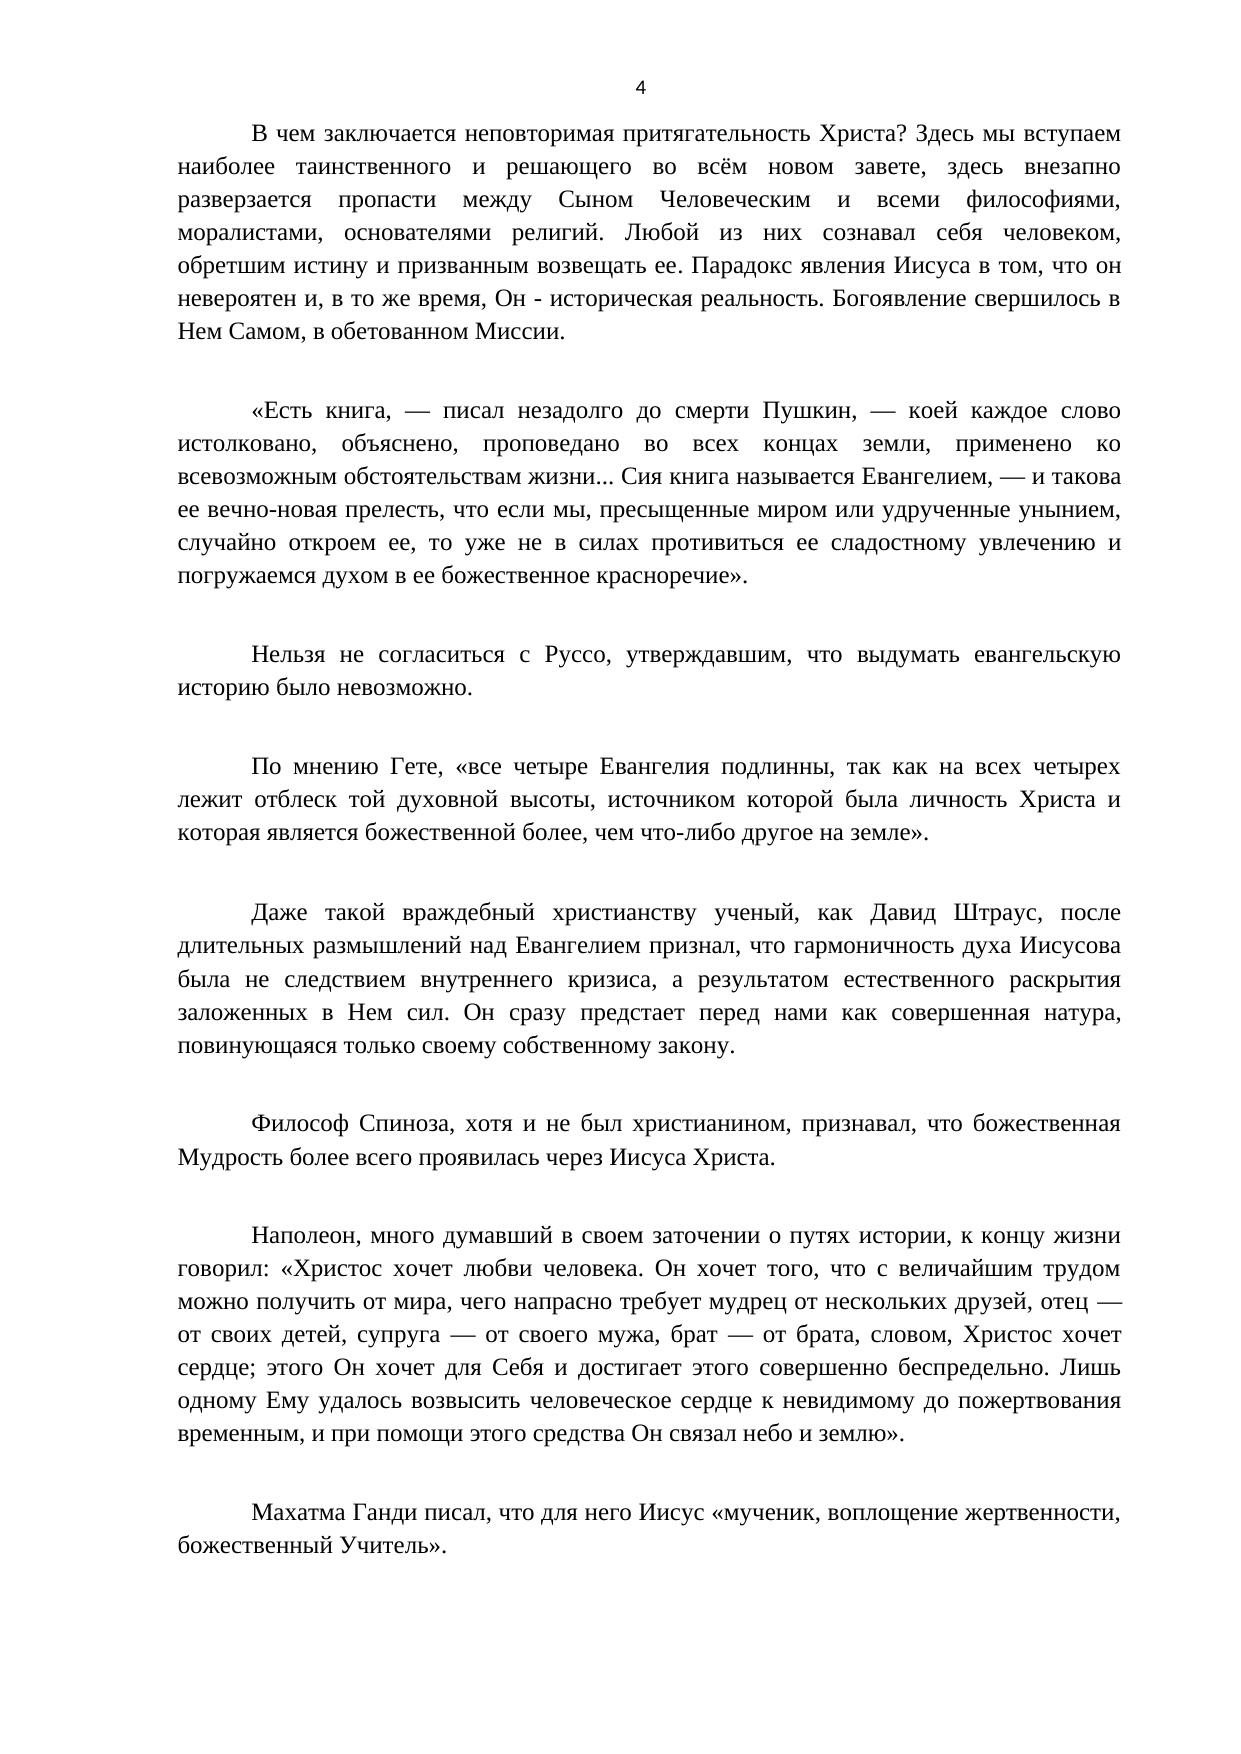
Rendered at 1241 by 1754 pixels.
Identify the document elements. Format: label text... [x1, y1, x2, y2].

text Махатма Ганди писал, что для него Иисус «мученик, воплощение жертвенности, божественный Учитель». [177, 1497, 1122, 1559]
text Даже такой враждебный христианству ученый, как Давид Штраус, после длительных размышлений над Евангелием признал, что гармоничность духа Иисусова была не следствием внутреннего кризиса, а результатом естественного раскрытия заложенных в Нем сил. Он сразу предстает перед нами как совершенная натура, повинующаяся только своему собственному закону. [177, 896, 1122, 1058]
text Наполеон, много думавший в своем заточении о путях истории, к концу жизни говорил: «Христос хочет любви человека. Он хочет того, что с величайшим трудом можно получить от мира, чего напрасно требует мудрец от нескольких друзей, отец — от своих детей, супруга — от своего мужа, брат — от брата, словом, Христос хочет сердце; этого Он хочет для Себя и достигает этого совершенно беспредельно. Лишь одному Ему удалось возвысить человеческое сердце к невидимому до пожертвования временным, и при помощи этого средства Он связал небо и землю». [177, 1220, 1122, 1447]
text В чем заключается неповторимая притягательность Христа? Здесь мы вступаем наиболее таинственного и решающего во всём новом завете, здесь внезапно разверзается пропасти между Сыном Человеческим и всеми философиями, моралистами, основателями религий. Любой из них сознавал себя человеком, обретшим истину и призванным возвещать ее. Парадокс явления Иисуса в том, что он невероятен и, в то же время, Он - историческая реальность. Богоявление свершилось в Нем Самом, в обетованном Миссии. [177, 118, 1122, 345]
text По мнению Гете, «все четыре Евангелия подлинны, так как на всех четырех лежит отблеск той духовной высоты, источником которой была личность Христа и которая является божественной более, чем что-либо другое на земле». [177, 751, 1122, 846]
text «Есть книга, — писал незадолго до смерти Пушкин, — коей каждое слово истолковано, объяснено, проповедано во всех концах земли, применено ко всевозможным обстоятельствам жизни... Сия книга называется Евангелием, — и такова ее вечно-новая прелесть, что если мы, пресыщенные миром или удрученные унынием, случайно откроем ее, то уже не в силах противиться ее сладостному увлечению и погружаемся духом в ее божественное красноречие». [177, 395, 1122, 589]
text Нельзя не согласиться с Руссо, утверждавшим, что выдумать евангельскую историю было невозможно. [177, 639, 1122, 701]
text Философ Спиноза, хотя и не был христианином, признавал, что божественная Мудрость более всего проявилась через Иисуса Христа. [177, 1108, 1122, 1170]
